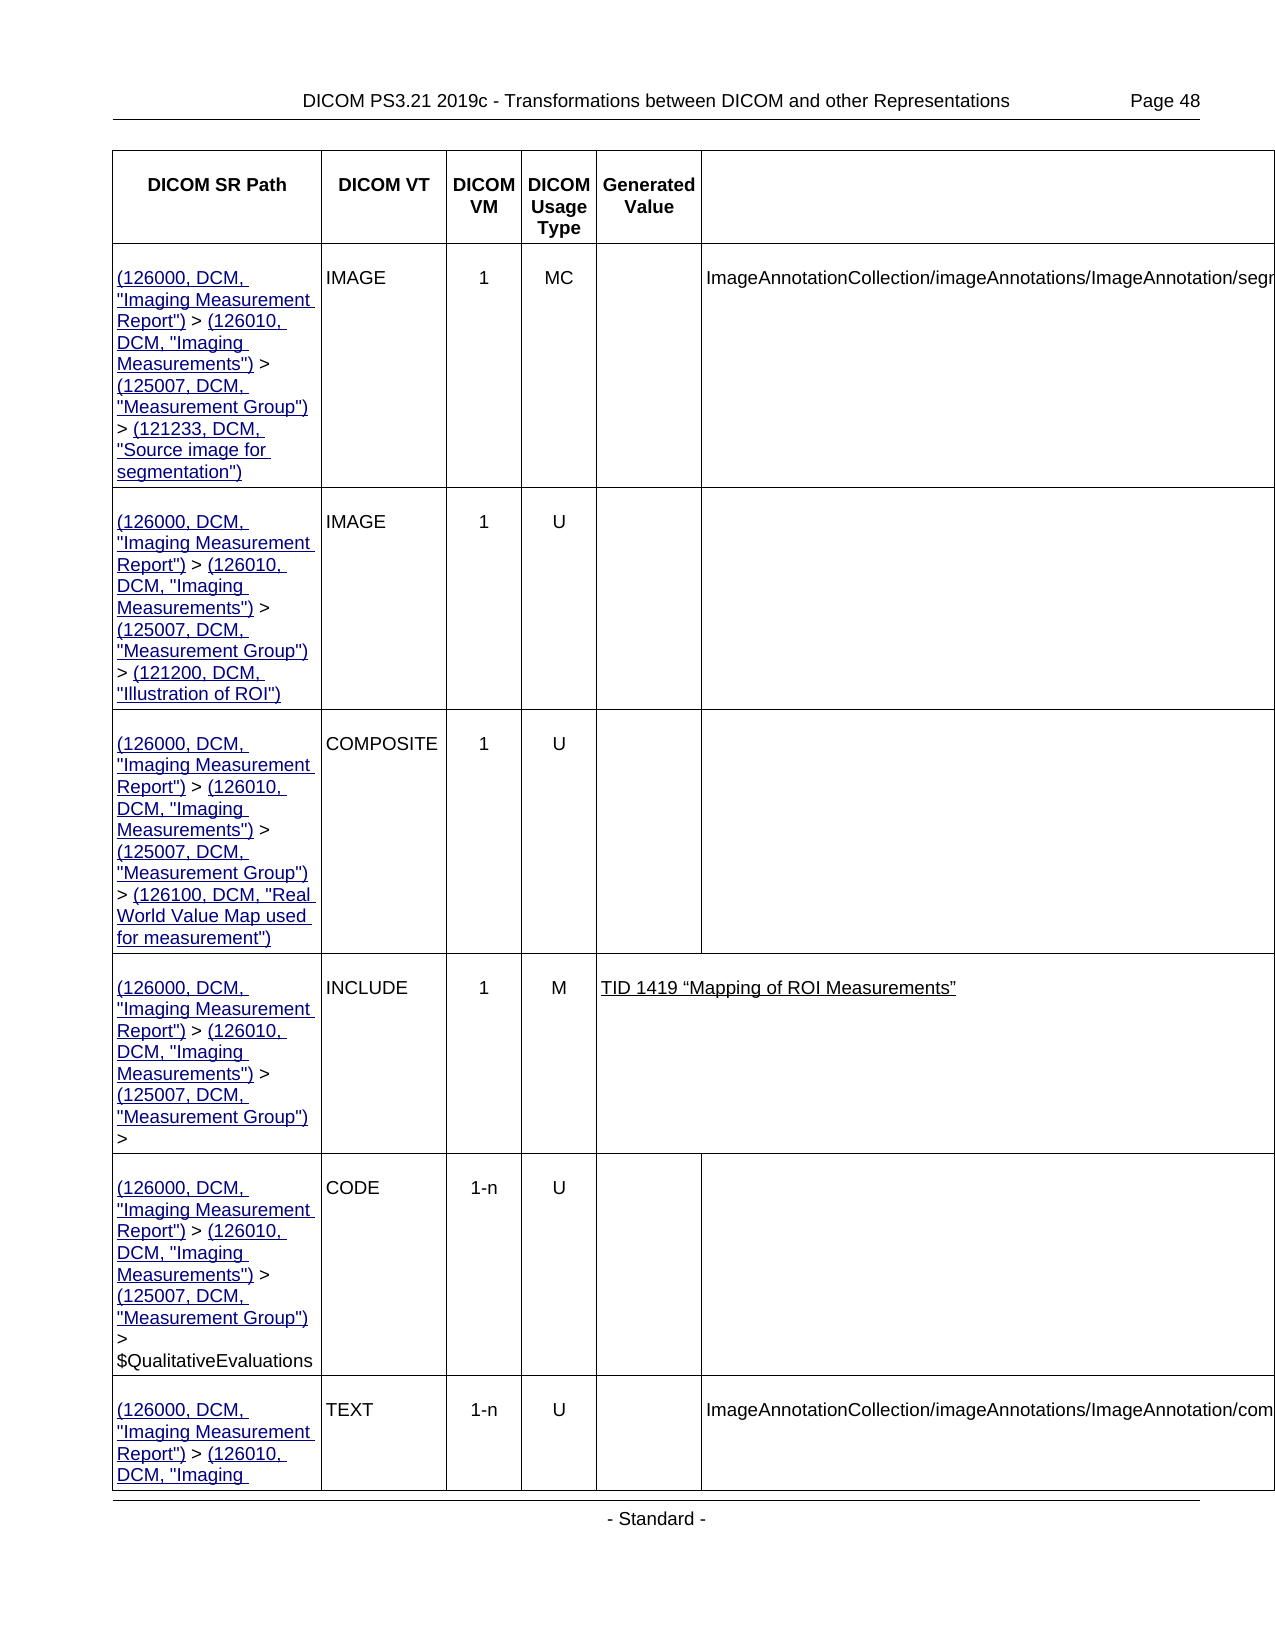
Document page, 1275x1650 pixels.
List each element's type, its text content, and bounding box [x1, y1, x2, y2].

table_cell TEXT [322, 1376, 446, 1490]
table_cell U [522, 710, 596, 952]
table_cell [597, 1376, 701, 1490]
table_cell [597, 1154, 701, 1375]
table_cell (126000, DCM, "Imaging Measurement Report") > (126010, DCM, "Imaging [113, 1376, 321, 1490]
table_cell 1 [447, 710, 521, 952]
table_cell TID 1419 “Mapping of ROI Measurements” [597, 954, 1274, 1153]
table_header DICOM SR Path [113, 151, 321, 243]
table_cell 1 [447, 488, 521, 709]
table_cell 1-n [447, 1376, 521, 1490]
table_cell [702, 710, 1274, 952]
table_cell 1-n [447, 1154, 521, 1375]
table_header DICOM VM [447, 151, 521, 243]
table_cell MC [522, 244, 596, 487]
table_cell COMPOSITE [322, 710, 446, 952]
table_cell 1 [447, 954, 521, 1153]
table_cell [702, 488, 1274, 709]
table_cell (126000, DCM, "Imaging Measurement Report") > (126010, DCM, "Imaging Measurements") > (125007, DCM, "Measurement Group") > [113, 954, 321, 1153]
table_cell (126000, DCM, "Imaging Measurement Report") > (126010, DCM, "Imaging Measurements") > (125007, DCM, "Measurement Group") > (121200, DCM, "Illustration of ROI") [113, 488, 321, 709]
table_cell IMAGE [322, 488, 446, 709]
table_cell IMAGE [322, 244, 446, 487]
table_cell U [522, 1154, 596, 1375]
table_cell [702, 1154, 1274, 1375]
table_cell (126000, DCM, "Imaging Measurement Report") > (126010, DCM, "Imaging Measurements") > (125007, DCM, "Measurement Group") > (126100, DCM, "Real World Value Map used for measurement") [113, 710, 321, 952]
table_cell [597, 488, 701, 709]
table_header AIM Element or Attribute [702, 151, 1274, 243]
table_cell INCLUDE [322, 954, 446, 1153]
table_cell (126000, DCM, "Imaging Measurement Report") > (126010, DCM, "Imaging Measurements") > (125007, DCM, "Measurement Group") > (121233, DCM, "Source image for segmentation") [113, 244, 321, 487]
table_cell Image​Annotation​​Collection/​image​Annotations/​Image​Annotation/​​segmentation​Entity​Collection/​SegmentationEntity/​referencedSopInstanceUid/​@root [702, 244, 1274, 487]
table_cell 1 [447, 244, 521, 487]
table_cell Image​Annotation​​Collection/​image​Annotations/​Image​Annotation/​comment/​@value [702, 1376, 1274, 1490]
table_header Generated Value [597, 151, 701, 243]
table_header DICOM Usage Type [522, 151, 596, 243]
table_cell U [522, 488, 596, 709]
table_cell [597, 710, 701, 952]
table_header DICOM VT [322, 151, 446, 243]
table_cell U [522, 1376, 596, 1490]
table_cell (126000, DCM, "Imaging Measurement Report") > (126010, DCM, "Imaging Measurements") > (125007, DCM, "Measurement Group") > $QualitativeEvaluations [113, 1154, 321, 1375]
table_cell [597, 244, 701, 487]
table_cell M [522, 954, 596, 1153]
table_cell CODE [322, 1154, 446, 1375]
